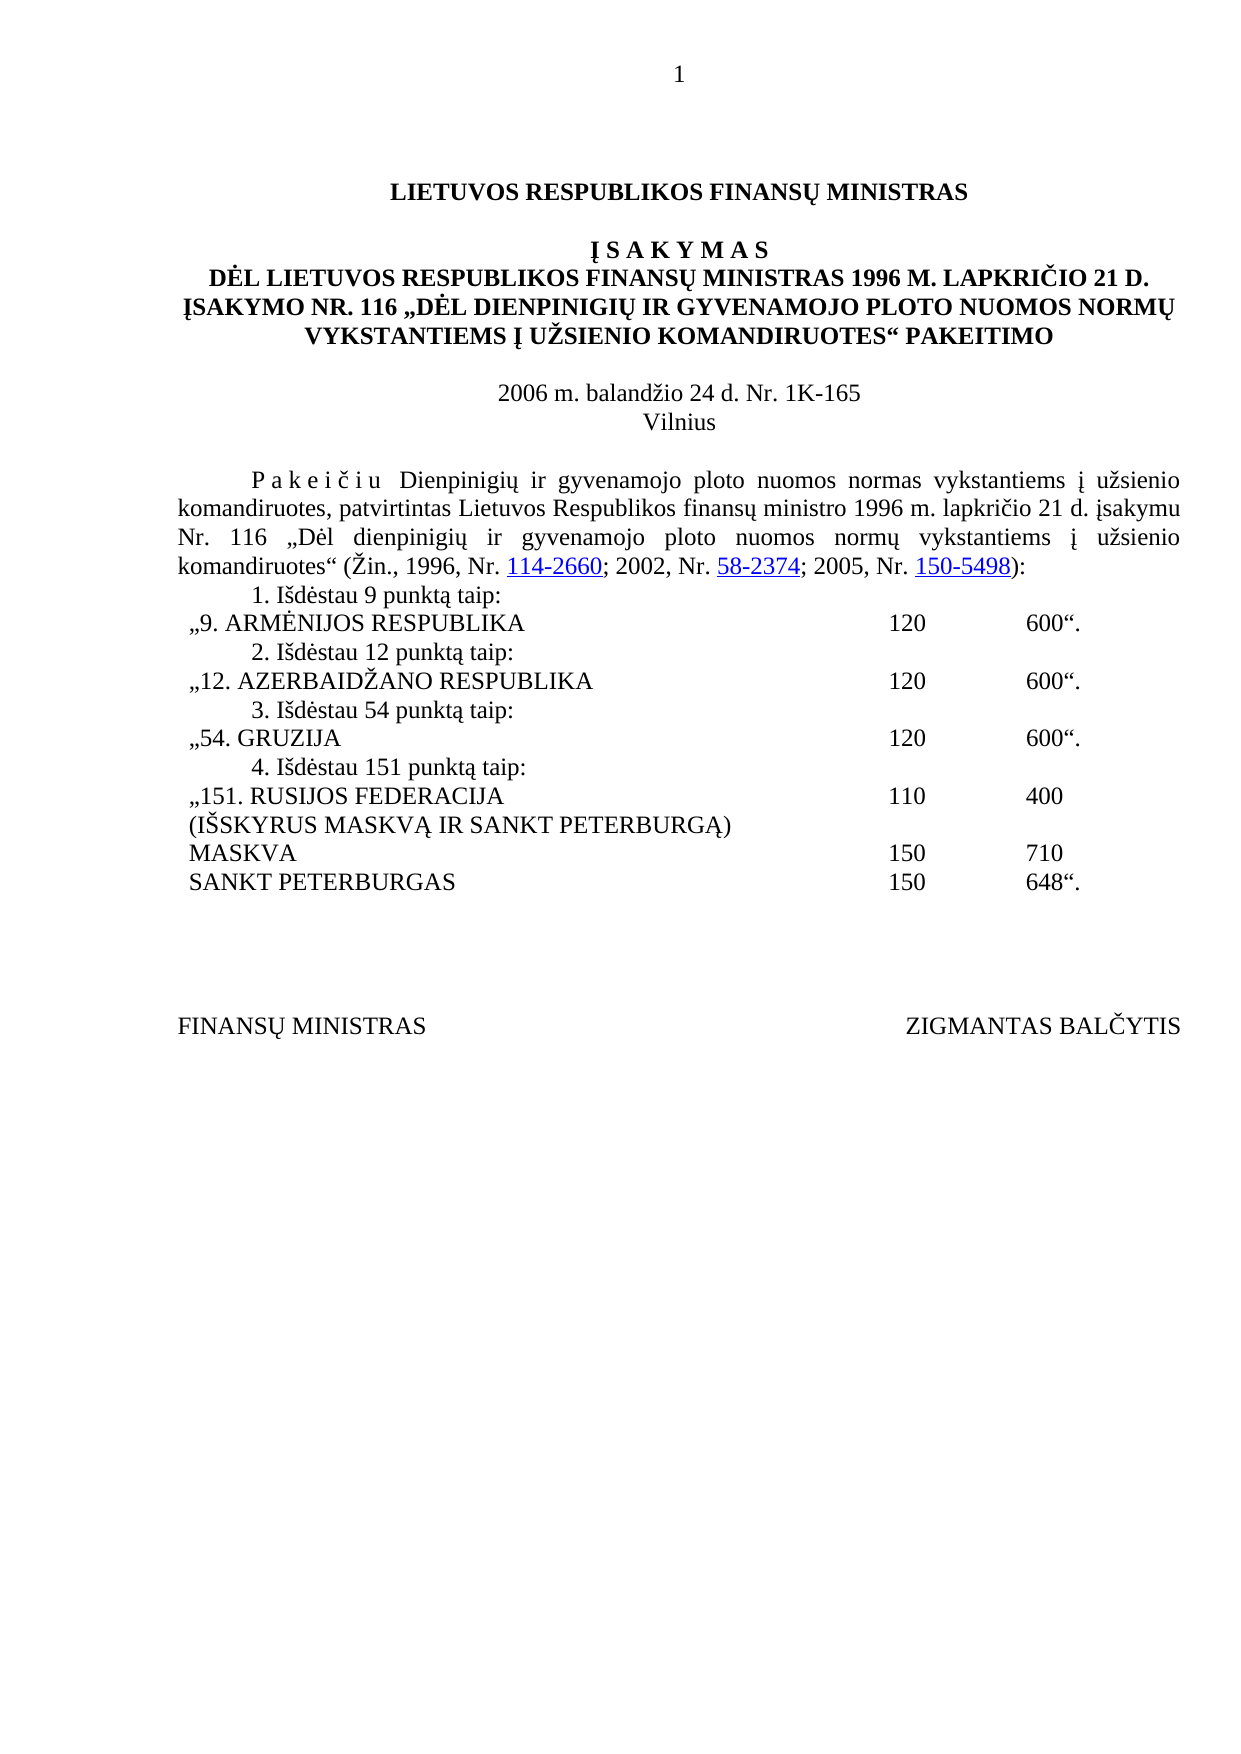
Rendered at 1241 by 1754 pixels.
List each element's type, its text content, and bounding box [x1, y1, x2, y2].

text 3. Išdėstau 54 punktą taip: [177, 695, 1181, 723]
table_cell [1192, 810, 1204, 838]
table_cell MASKVA [839, 839, 851, 867]
table_cell 150 [977, 867, 988, 896]
table_header „54. GRUZIJA [177, 724, 877, 752]
table_header 110 [977, 781, 988, 810]
table_cell 150 [851, 839, 888, 867]
table_header 110 [851, 781, 888, 810]
table_cell 710 [1192, 839, 1204, 867]
text Į S A K Y M A S [177, 235, 1181, 263]
text Vilnius [177, 407, 1181, 436]
table_header 120 [877, 666, 1014, 695]
table_cell 710 [988, 839, 1026, 867]
text 2. Išdėstau 12 punktą taip: [177, 637, 1181, 666]
table_cell [988, 810, 999, 838]
text 1. Išdėstau 9 punktą taip: [177, 580, 1181, 608]
text 4. Išdėstau 151 punktą taip: [177, 752, 1181, 781]
text Pakeičiu Dienpinigių ir gyvenamojo ploto nuomos normas vykstantiems į užsienio komandiruotes, patvirtintas Lietuvos Respublikos finansų ministro 1996 m. lapkričio 21 d. įsakymu Nr. 116 „Dėl dienpinigių ir gyvenamojo ploto nuomos normų vykstantiems į užsienio komandiruotes“ (Žin., 1996, Nr. 114-2660; 2002, Nr. 58-2374; 2005, Nr. 150-5498): [177, 465, 1181, 580]
text FINANSŲ MINISTRAS ZIGMANTAS BALČYTIS [177, 1011, 1181, 1040]
text 2006 m. balandžio 24 d. Nr. 1K-165 [177, 378, 1181, 407]
table_header 400 [1192, 781, 1204, 810]
table_cell SANKT PETERBURGAS [839, 867, 851, 896]
table_cell 648“. [988, 867, 1026, 896]
table_header „9. ARMĖNIJOS RESPUBLIKA [177, 609, 877, 637]
table_header 120 [877, 724, 1014, 752]
table_header 600“. [1015, 724, 1204, 752]
table_header „12. AZERBAIDŽANO RESPUBLIKA [177, 666, 877, 695]
table_cell 150 [977, 839, 988, 867]
table_cell [977, 810, 988, 838]
table_cell 150 [851, 867, 888, 896]
table_cell MASKVA [177, 839, 188, 867]
text LIETUVOS RESPUBLIKOS FINANSŲ MINISTRAS [177, 177, 1181, 206]
table_header 600“. [1015, 609, 1204, 637]
text DĖL LIETUVOS RESPUBLIKOS FINANSŲ MINISTRAS 1996 M. LAPKRIČIO 21 D. ĮSAKYMO NR. 116 „DĖL DIENPINIGIŲ IR GYVENAMOJO PLOTO NUOMOS NORMŲ VYKSTANTIEMS Į UŽSIENIO KOMANDIRUOTES“ PAKEITIMO [177, 263, 1181, 350]
table_cell [851, 810, 862, 838]
table_header 120 [877, 609, 1014, 637]
table_header 600“. [1015, 666, 1204, 695]
table_cell 648“. [1192, 867, 1204, 896]
table_header 400 [988, 781, 1026, 810]
